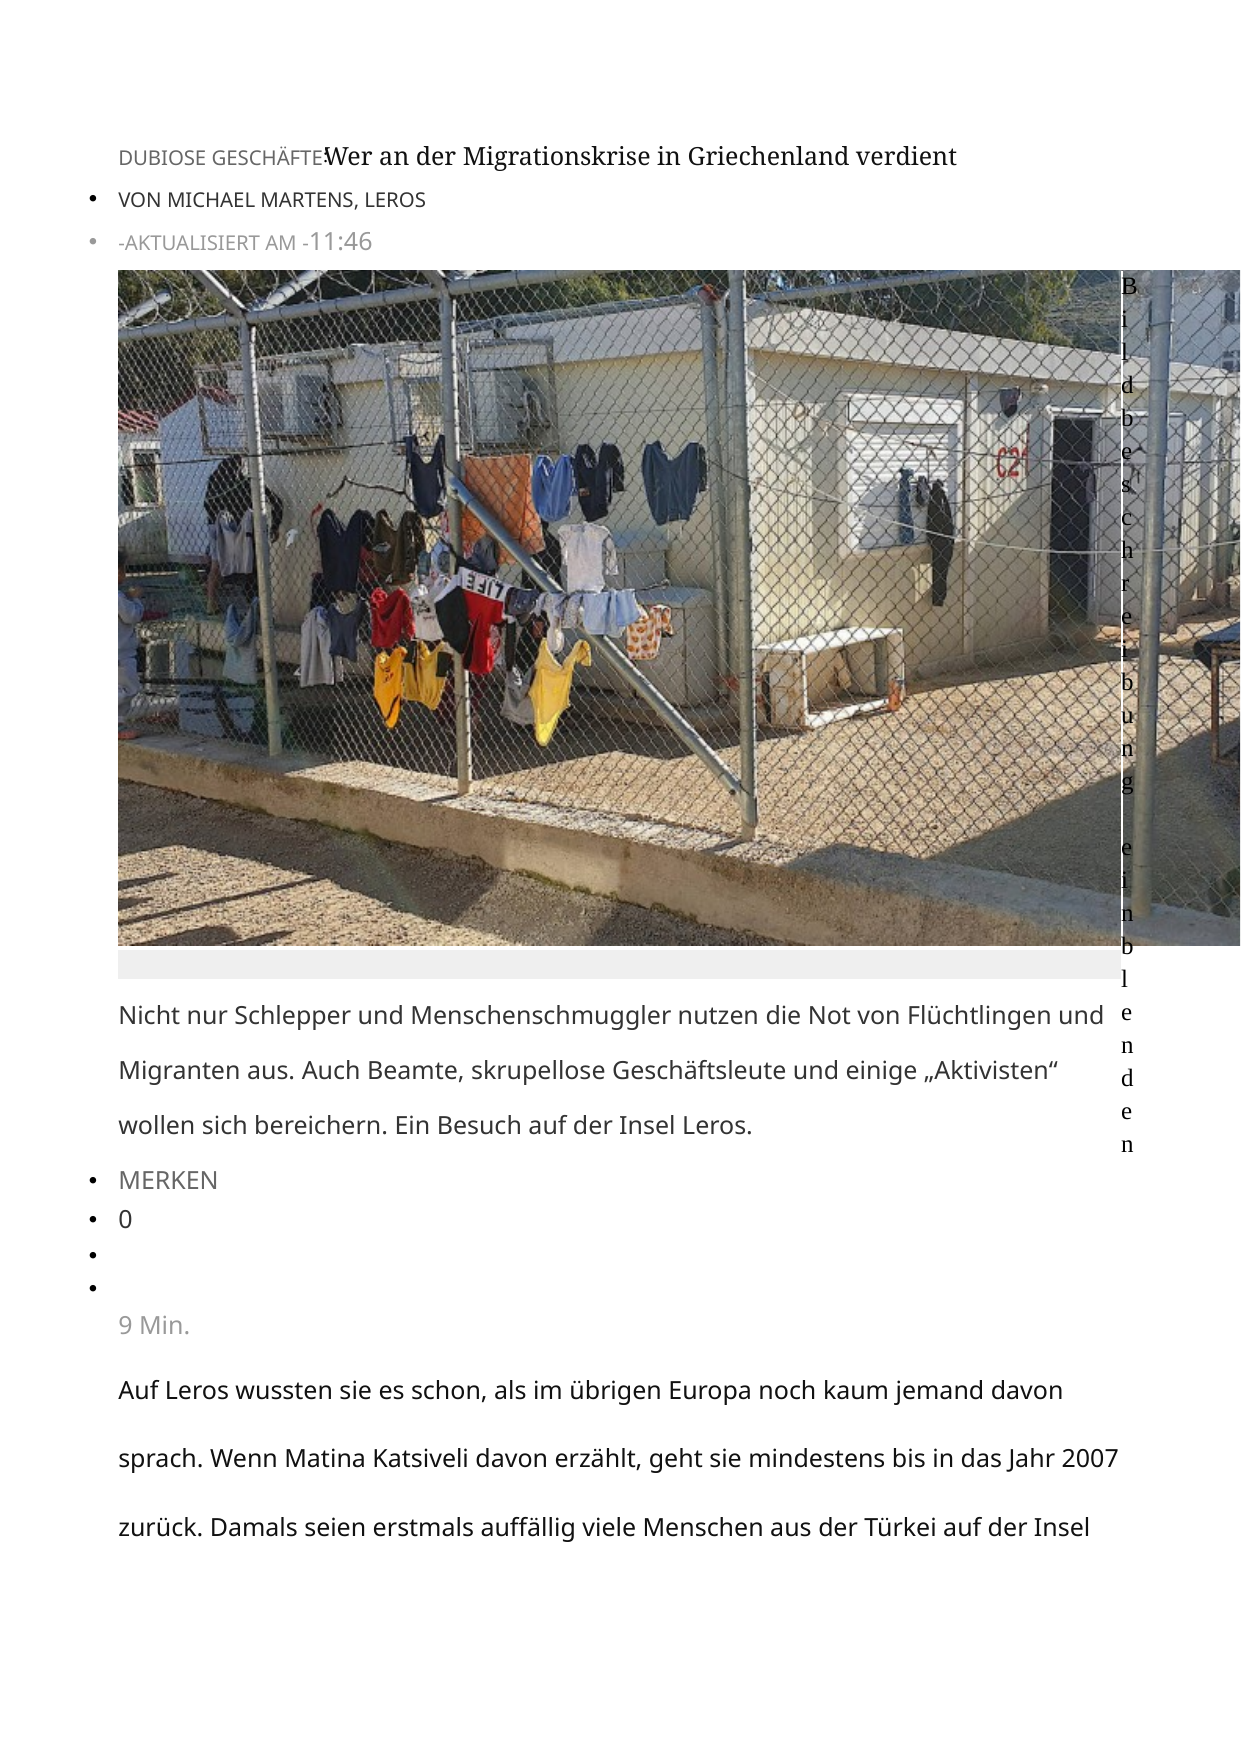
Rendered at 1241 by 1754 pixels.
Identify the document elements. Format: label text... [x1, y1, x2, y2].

list -AKTUALISIERT AM -11:46 [118, 224, 1122, 258]
text Nicht nur Schlepper und Menschenschmuggler nutzen die Not von Flüchtlingen und Migranten aus. Auch Beamte, skrupellose Geschäftsleute und einige „Aktivisten“ wollen sich bereichern. Ein Besuch auf der Insel Leros. [118, 998, 1121, 1142]
text 9 Min. [118, 1307, 1122, 1341]
list VON MICHAEL MARTENS, LEROS [118, 186, 1122, 213]
subtitle DUBIOSE GESCHÄFTEWer an der Migrationskrise in Griechenland verdient [118, 139, 1122, 173]
list 0 [118, 1202, 1122, 1236]
picture [1125, 680, 1130, 689]
picture [1126, 279, 1133, 285]
picture [1125, 416, 1130, 425]
picture [1126, 286, 1134, 293]
picture [118, 270, 1241, 946]
list MERKEN [118, 1163, 1122, 1197]
text Auf Leros wussten sie es schon, als im übrigen Europa noch kaum jemand davon sprach. Wenn Matina Katsiveli davon erzählt, geht sie mindestens bis in das Jahr 2007 zurück. Damals seien erstmals auffällig viele Menschen aus der Türkei auf der Insel [118, 1373, 1122, 1543]
